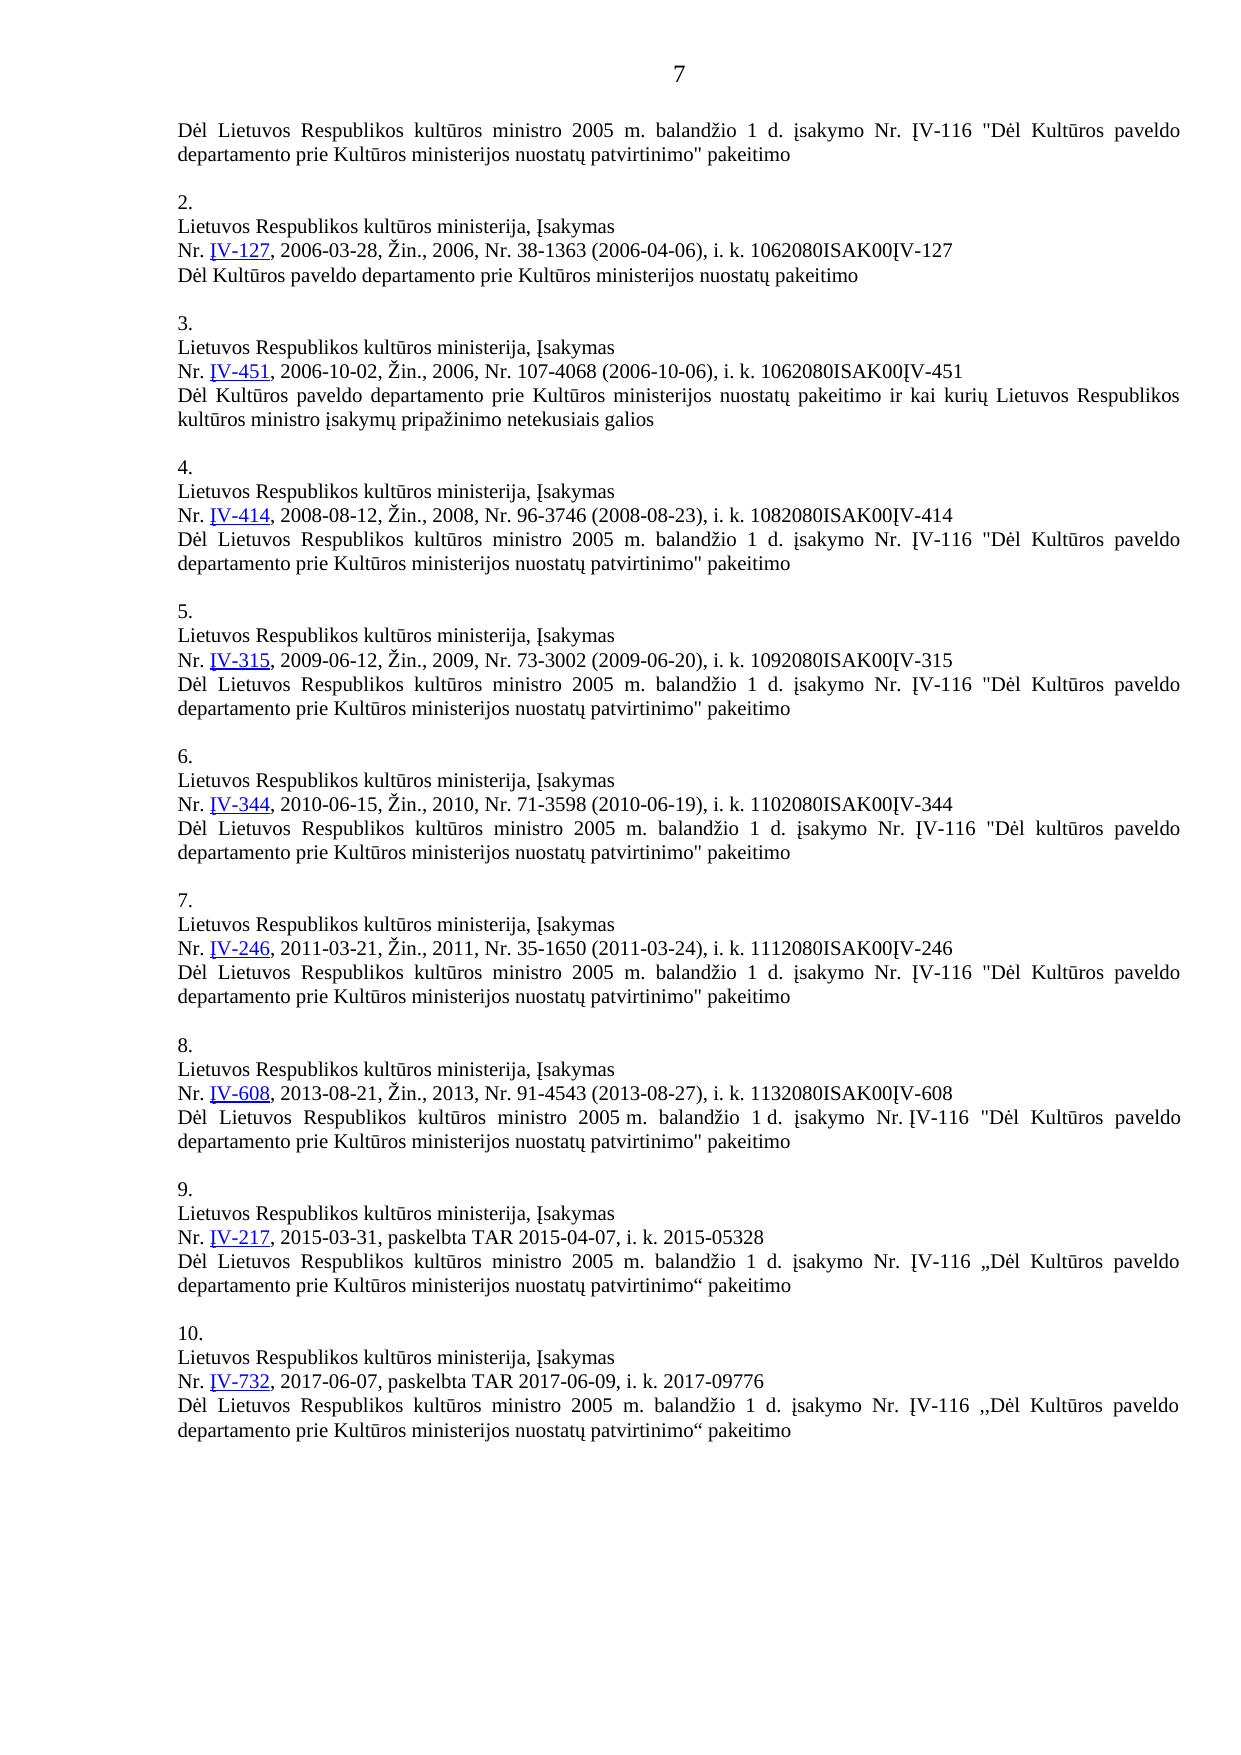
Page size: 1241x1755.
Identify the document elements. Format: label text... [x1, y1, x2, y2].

text Nr. ĮV-344, 2010-06-15, Žin., 2010, Nr. 71-3598 (2010-06-19), i. k. 1102080ISAK00ĮV-344 [177, 792, 1181, 816]
text Dėl Kultūros paveldo departamento prie Kultūros ministerijos nuostatų pakeitimo ir kai kurių Lietuvos Respublikos kultūros ministro įsakymų pripažinimo netekusiais galios [177, 383, 1181, 431]
text Nr. ĮV-127, 2006-03-28, Žin., 2006, Nr. 38-1363 (2006-04-06), i. k. 1062080ISAK00ĮV-127 [177, 238, 1181, 262]
text Lietuvos Respublikos kultūros ministerija, Įsakymas [177, 335, 1181, 359]
text Dėl Lietuvos Respublikos kultūros ministro 2005 m. balandžio 1 d. įsakymo Nr. ĮV-116 "Dėl kultūros paveldo departamento prie Kultūros ministerijos nuostatų patvirtinimo" pakeitimo [177, 816, 1181, 864]
text Nr. ĮV-608, 2013-08-21, Žin., 2013, Nr. 91-4543 (2013-08-27), i. k. 1132080ISAK00ĮV-608 [177, 1081, 1181, 1105]
text Dėl Lietuvos Respublikos kultūros ministro 2005 m. balandžio 1 d. įsakymo Nr. ĮV-116 "Dėl Kultūros paveldo departamento prie Kultūros ministerijos nuostatų patvirtinimo" pakeitimo [177, 960, 1181, 1008]
text 5. [177, 599, 1181, 623]
text Dėl Lietuvos Respublikos kultūros ministro 2005 m. balandžio 1 d. įsakymo Nr. ĮV-116 "Dėl Kultūros paveldo departamento prie Kultūros ministerijos nuostatų patvirtinimo" pakeitimo [177, 1105, 1181, 1153]
text 10. [177, 1321, 1181, 1345]
text Nr. ĮV-315, 2009-06-12, Žin., 2009, Nr. 73-3002 (2009-06-20), i. k. 1092080ISAK00ĮV-315 [177, 647, 1181, 672]
text Nr. ĮV-732, 2017-06-07, paskelbta TAR 2017-06-09, i. k. 2017-09776 [177, 1369, 1181, 1393]
text Lietuvos Respublikos kultūros ministerija, Įsakymas [177, 1201, 1181, 1225]
text 8. [177, 1032, 1181, 1057]
text Nr. ĮV-414, 2008-08-12, Žin., 2008, Nr. 96-3746 (2008-08-23), i. k. 1082080ISAK00ĮV-414 [177, 503, 1181, 527]
text Dėl Lietuvos Respublikos kultūros ministro 2005 m. balandžio 1 d. įsakymo Nr. ĮV-116 "Dėl Kultūros paveldo departamento prie Kultūros ministerijos nuostatų patvirtinimo" pakeitimo [177, 118, 1181, 166]
text Dėl Lietuvos Respublikos kultūros ministro 2005 m. balandžio 1 d. įsakymo Nr. ĮV-116 "Dėl Kultūros paveldo departamento prie Kultūros ministerijos nuostatų patvirtinimo" pakeitimo [177, 527, 1181, 575]
text 7. [177, 888, 1181, 912]
text 9. [177, 1177, 1181, 1201]
text Dėl Kultūros paveldo departamento prie Kultūros ministerijos nuostatų pakeitimo [177, 262, 1181, 287]
text Dėl Lietuvos Respublikos kultūros ministro 2005 m. balandžio 1 d. įsakymo Nr. ĮV-116 „Dėl Kultūros paveldo departamento prie Kultūros ministerijos nuostatų patvirtinimo“ pakeitimo [177, 1249, 1181, 1297]
text Dėl Lietuvos Respublikos kultūros ministro 2005 m. balandžio 1 d. įsakymo Nr. ĮV-116 "Dėl Kultūros paveldo departamento prie Kultūros ministerijos nuostatų patvirtinimo" pakeitimo [177, 672, 1181, 720]
text 4. [177, 455, 1181, 479]
text Lietuvos Respublikos kultūros ministerija, Įsakymas [177, 912, 1181, 936]
text Lietuvos Respublikos kultūros ministerija, Įsakymas [177, 768, 1181, 792]
text 6. [177, 744, 1181, 768]
text Lietuvos Respublikos kultūros ministerija, Įsakymas [177, 623, 1181, 647]
text Lietuvos Respublikos kultūros ministerija, Įsakymas [177, 479, 1181, 503]
text Lietuvos Respublikos kultūros ministerija, Įsakymas [177, 1345, 1181, 1369]
text 3. [177, 311, 1181, 335]
text Nr. ĮV-451, 2006-10-02, Žin., 2006, Nr. 107-4068 (2006-10-06), i. k. 1062080ISAK00ĮV-451 [177, 359, 1181, 383]
text 2. [177, 190, 1181, 214]
text Dėl Lietuvos Respublikos kultūros ministro 2005 m. balandžio 1 d. įsakymo Nr. ĮV-116 ,,Dėl Kultūros paveldo departamento prie Kultūros ministerijos nuostatų patvirtinimo“ pakeitimo [177, 1393, 1181, 1442]
text Nr. ĮV-246, 2011-03-21, Žin., 2011, Nr. 35-1650 (2011-03-24), i. k. 1112080ISAK00ĮV-246 [177, 936, 1181, 960]
text Lietuvos Respublikos kultūros ministerija, Įsakymas [177, 1057, 1181, 1081]
text Lietuvos Respublikos kultūros ministerija, Įsakymas [177, 214, 1181, 238]
text Nr. ĮV-217, 2015-03-31, paskelbta TAR 2015-04-07, i. k. 2015-05328 [177, 1225, 1181, 1249]
